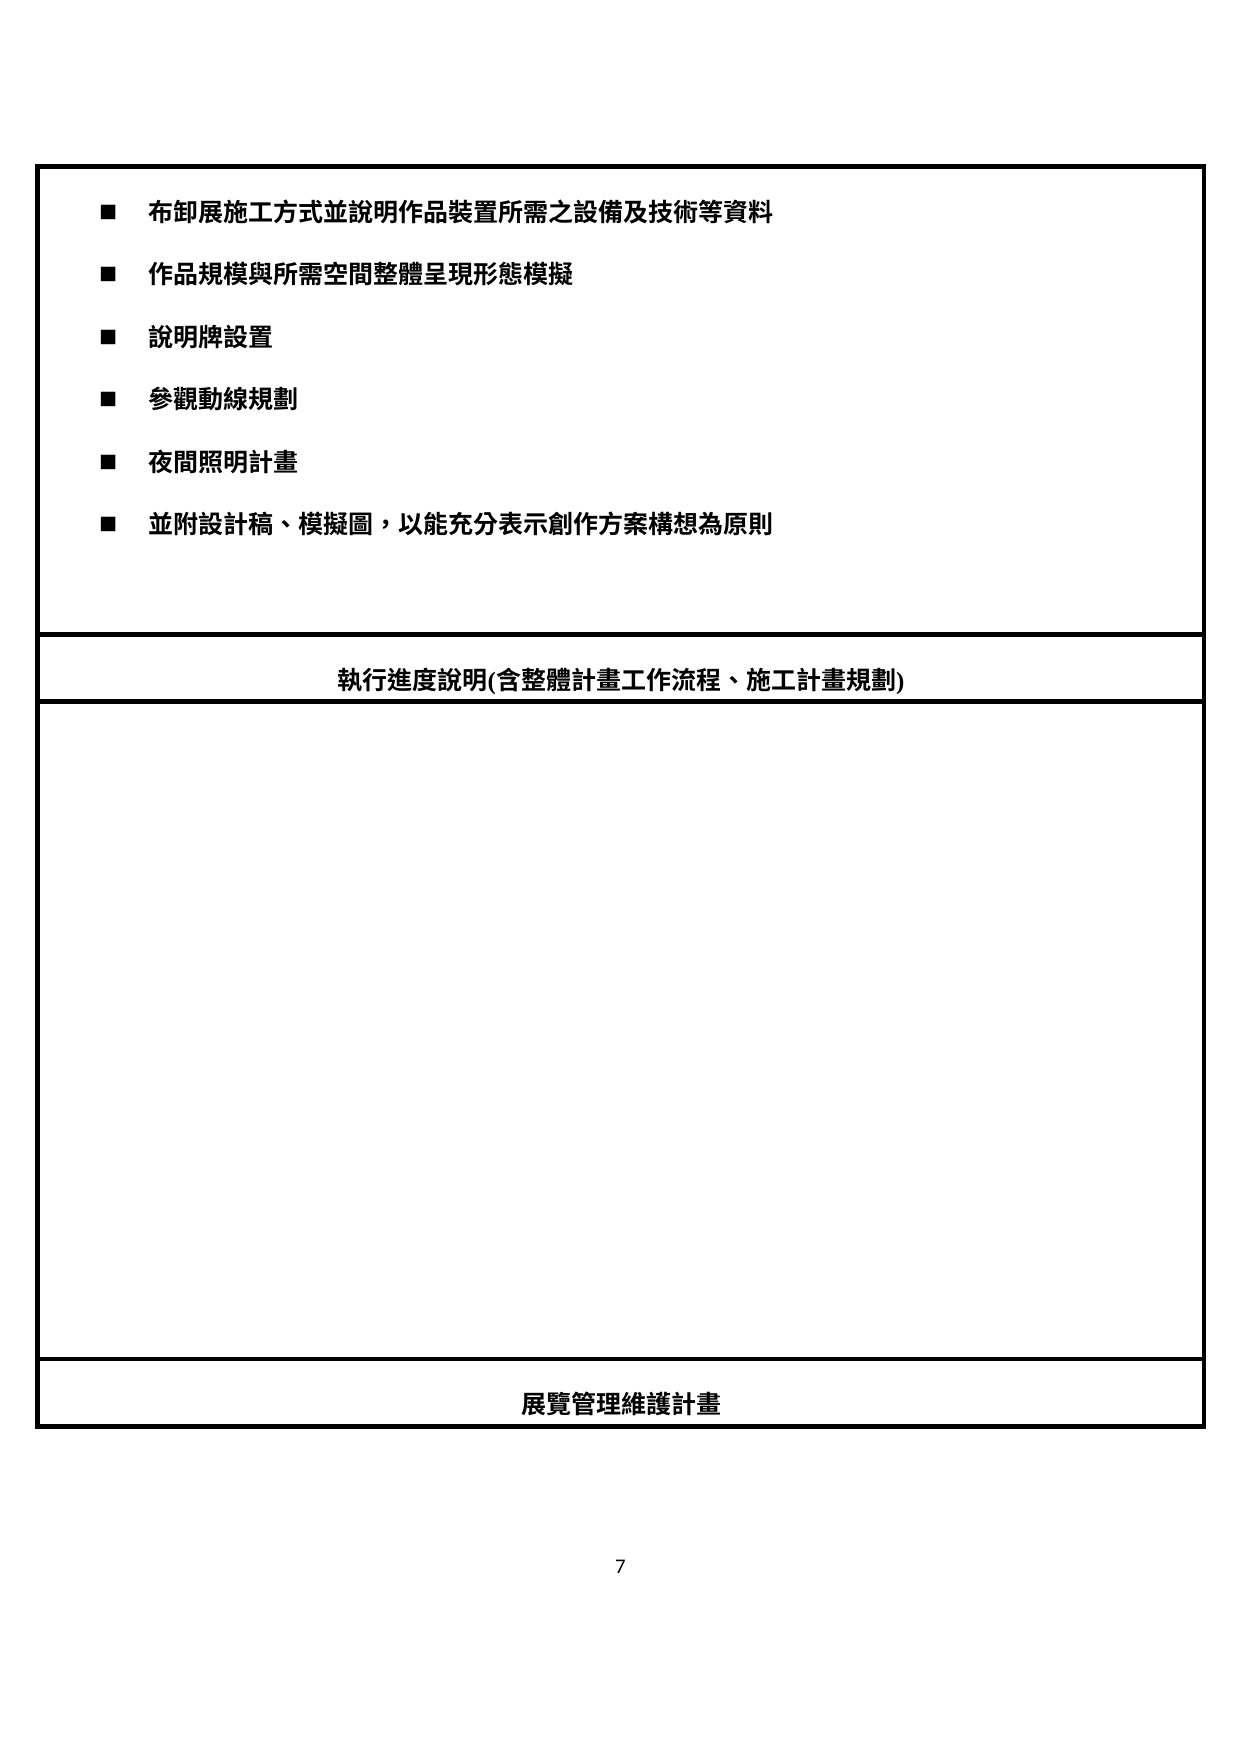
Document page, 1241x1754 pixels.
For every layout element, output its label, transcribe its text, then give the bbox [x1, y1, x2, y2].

table_cell 執行進度說明(含整體計畫工作流程、施工計畫規劃) [40, 637, 1202, 699]
table_cell 展覽管理維護計畫 [40, 1361, 1202, 1424]
table_cell 布卸展施工方式並說明作品裝置所需之設備及技術等資料 作品規模與所需空間整體呈現形態模擬 說明牌設置 參觀動線規劃 夜間照明計畫 並附設計稿、模擬圖，以能充分表示創作方案構想為原則 [40, 169, 1202, 632]
table_cell [40, 704, 1202, 1357]
